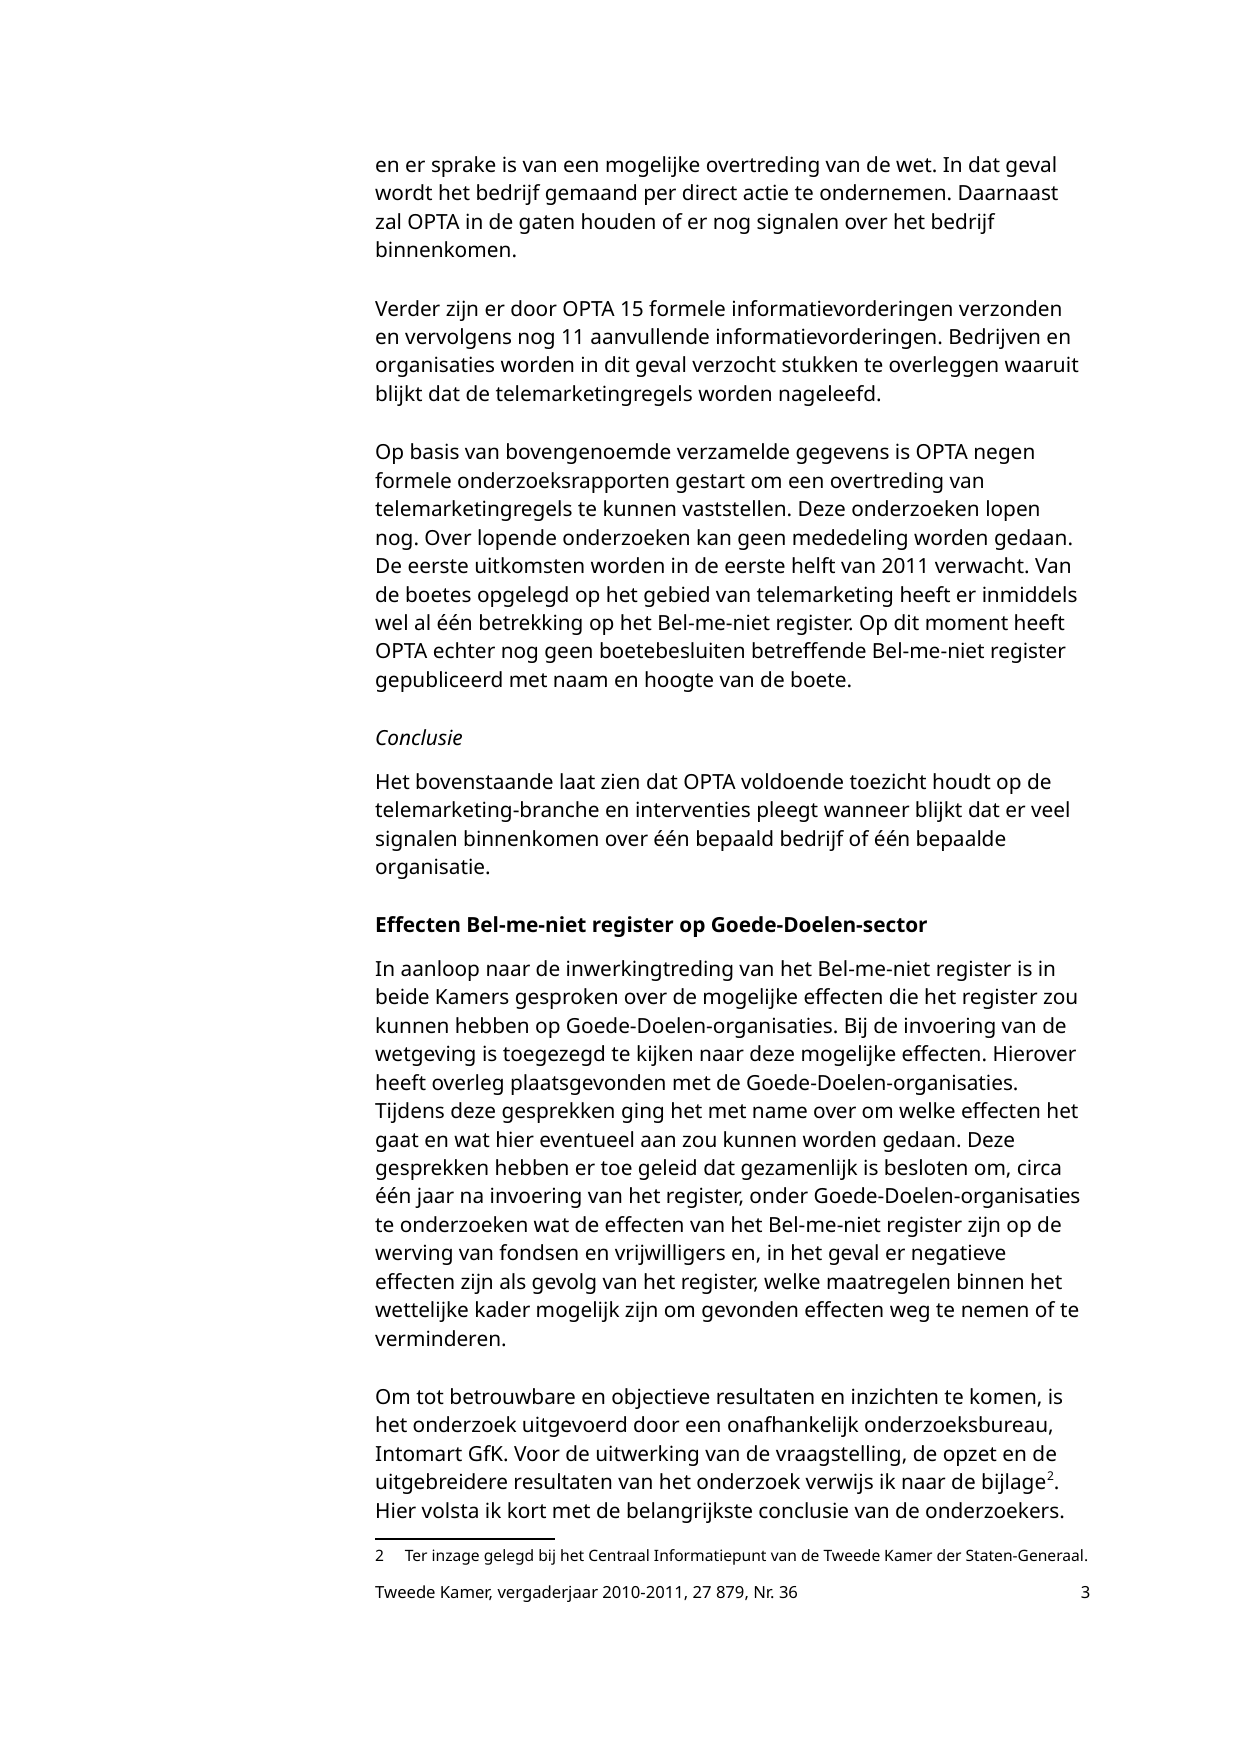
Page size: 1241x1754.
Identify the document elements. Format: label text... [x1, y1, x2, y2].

text Verder zijn er door OPTA 15 formele informatievorderingen verzonden en vervolgens nog 11 aanvullende informatievorderingen. Bedrijven en organisaties worden in dit geval verzocht stukken te overleggen waaruit blijkt dat de telemarketingregels worden nageleefd. [375, 351, 1090, 464]
text Het bovenstaande laat zien dat OPTA voldoende toezicht houdt op de telemarketing-branche en interventies pleegt wanneer blijkt dat er veel signalen binnenkomen over één bepaald bedrijf of één bepaalde organisatie. [375, 824, 1090, 937]
text Conclusie [375, 780, 1090, 809]
text OPTA heeft in navolging daarop ook nog tien formele waarschuwingen uitgedeeld. Dit gebeurt wanneer er na de gegeven informele waarschuwing nog steeds signalen over het bedrijf worden ontvangen en er sprake is van een mogelijke overtreding van de wet. In dat geval wordt het bedrijf gemaand per direct actie te ondernemen. Daarnaast zal OPTA in de gaten houden of er nog signalen over het bedrijf binnenkomen. [375, 150, 1090, 321]
text Effecten Bel-me-niet register op Goede-Doelen-sector [375, 967, 1090, 996]
text Om tot betrouwbare en objectieve resultaten en inzichten te komen, is het onderzoek uitgevoerd door een onafhankelijk onderzoeksbureau, Intomart GfK. Voor de uitwerking van de vraagstelling, de opzet en de uitgebreidere resultaten van het onderzoek verwijs ik naar de bijlage. Hier volsta ik kort met de belangrijkste conclusie van de onderzoekers. [375, 1439, 1090, 1524]
text In aanloop naar de inwerkingtreding van het Bel-me-niet register is in beide Kamers gesproken over de mogelijke effecten die het register zou kunnen hebben op Goede-Doelen-organisaties. Bij de invoering van de wetgeving is toegezegd te kijken naar deze mogelijke effecten. Hierover heeft overleg plaatsgevonden met de Goede-Doelen-organisaties. Tijdens deze gesprekken ging het met name over om welke effecten het gaat en wat hier eventueel aan zou kunnen worden gedaan. Deze gesprekken hebben er toe geleid dat gezamenlijk is besloten om, circa één jaar na invoering van het register, onder Goede-Doelen-organisaties te onderzoeken wat de effecten van het Bel-me-niet register zijn op de werving van fondsen en vrijwilligers en, in het geval er negatieve effecten zijn als gevolg van het register, welke maatregelen binnen het wettelijke kader mogelijk zijn om gevonden effecten weg te nemen of te verminderen. [375, 1011, 1090, 1409]
text Op basis van bovengenoemde verzamelde gegevens is OPTA negen formele onderzoeksrapporten gestart om een overtreding van telemarketingregels te kunnen vaststellen. Deze onderzoeken lopen nog. Over lopende onderzoeken kan geen mededeling worden gedaan. De eerste uitkomsten worden in de eerste helft van 2011 verwacht. Van de boetes opgelegd op het gebied van telemarketing heeft er inmiddels wel al één betrekking op het Bel-me-niet register. Op dit moment heeft OPTA echter nog geen boetebesluiten betreffende Bel-me-niet register gepubliceerd met naam en hoogte van de boete. [375, 494, 1090, 750]
